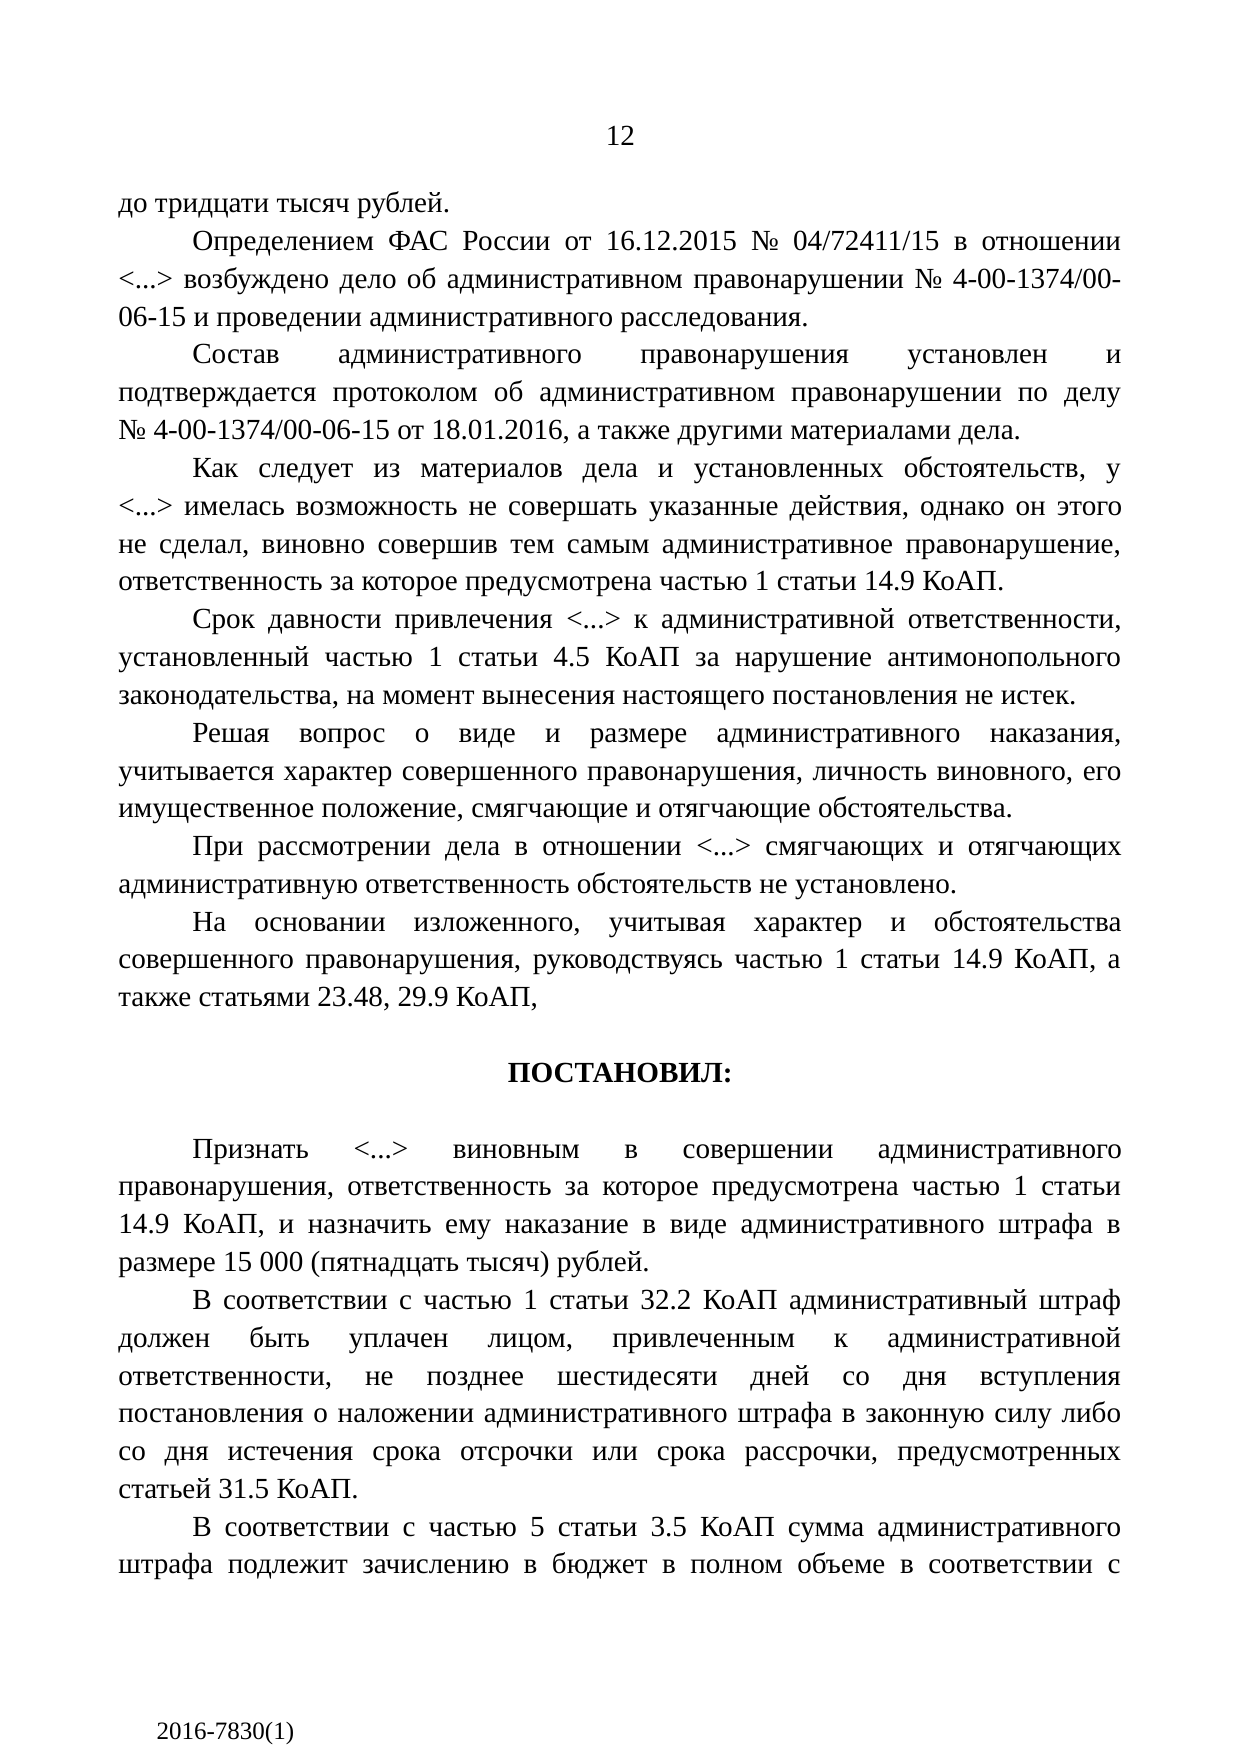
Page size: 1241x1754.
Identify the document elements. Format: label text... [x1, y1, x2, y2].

text Признать <...> виновным в совершении административного правонарушения, ответственность за которое предусмотрена частью 1 статьи 14.9 КоАП, и назначить ему наказание в виде административного штрафа в размере 15 000 (пятнадцать тысяч) рублей. [118, 1126, 1122, 1278]
text Срок давности привлечения <...> к административной ответственности, установленный частью 1 статьи 4.5 КоАП за нарушение антимонопольного законодательства, на момент вынесения настоящего постановления не истек. [118, 597, 1122, 711]
text Как следует из материалов дела и установленных обстоятельств, у <...> имелась возможность не совершать указанные действия, однако он этого не сделал, виновно совершив тем самым административное правонарушение, ответственность за которое предусмотрена частью 1 статьи 14.9 КоАП. [118, 446, 1122, 597]
text Состав административного правонарушения установлен и подтверждается протоколом об административном правонарушении по делу № 4-00-1374/00-06-15 от 18.01.2016, а также другими материалами дела. [118, 332, 1122, 446]
text В соответствии с частью 5 статьи 3.5 КоАП сумма административного штрафа подлежит зачислению в бюджет в полном объеме в соответствии с [118, 1504, 1122, 1580]
text Решая вопрос о виде и размере административного наказания, учитывается характер совершенного правонарушения, личность виновного, его имущественное положение, смягчающие и отягчающие обстоятельства. [118, 711, 1122, 824]
text ПОСТАНОВИЛ: [118, 1051, 1122, 1089]
text При рассмотрении дела в отношении <...> смягчающих и отягчающих административную ответственность обстоятельств не установлено. [118, 824, 1122, 899]
text На основании изложенного, учитывая характер и обстоятельства совершенного правонарушения, руководствуясь частью 1 статьи 14.9 КоАП, а также статьями 23.48, 29.9 КоАП, [118, 899, 1122, 1013]
text до тридцати тысяч рублей. [118, 181, 1122, 219]
text Определением ФАС России от 16.12.2015 № 04/72411/15 в отношении <...> возбуждено дело об административном правонарушении № 4-00-1374/00-06-15 и проведении административного расследования. [118, 219, 1122, 332]
text В соответствии с частью 1 статьи 32.2 КоАП административный штраф должен быть уплачен лицом, привлеченным к административной ответственности, не позднее шестидесяти дней со дня вступления постановления о наложении административного штрафа в законную силу либо со дня истечения срока отсрочки или срока рассрочки, предусмотренных статьей 31.5 КоАП. [118, 1278, 1122, 1504]
